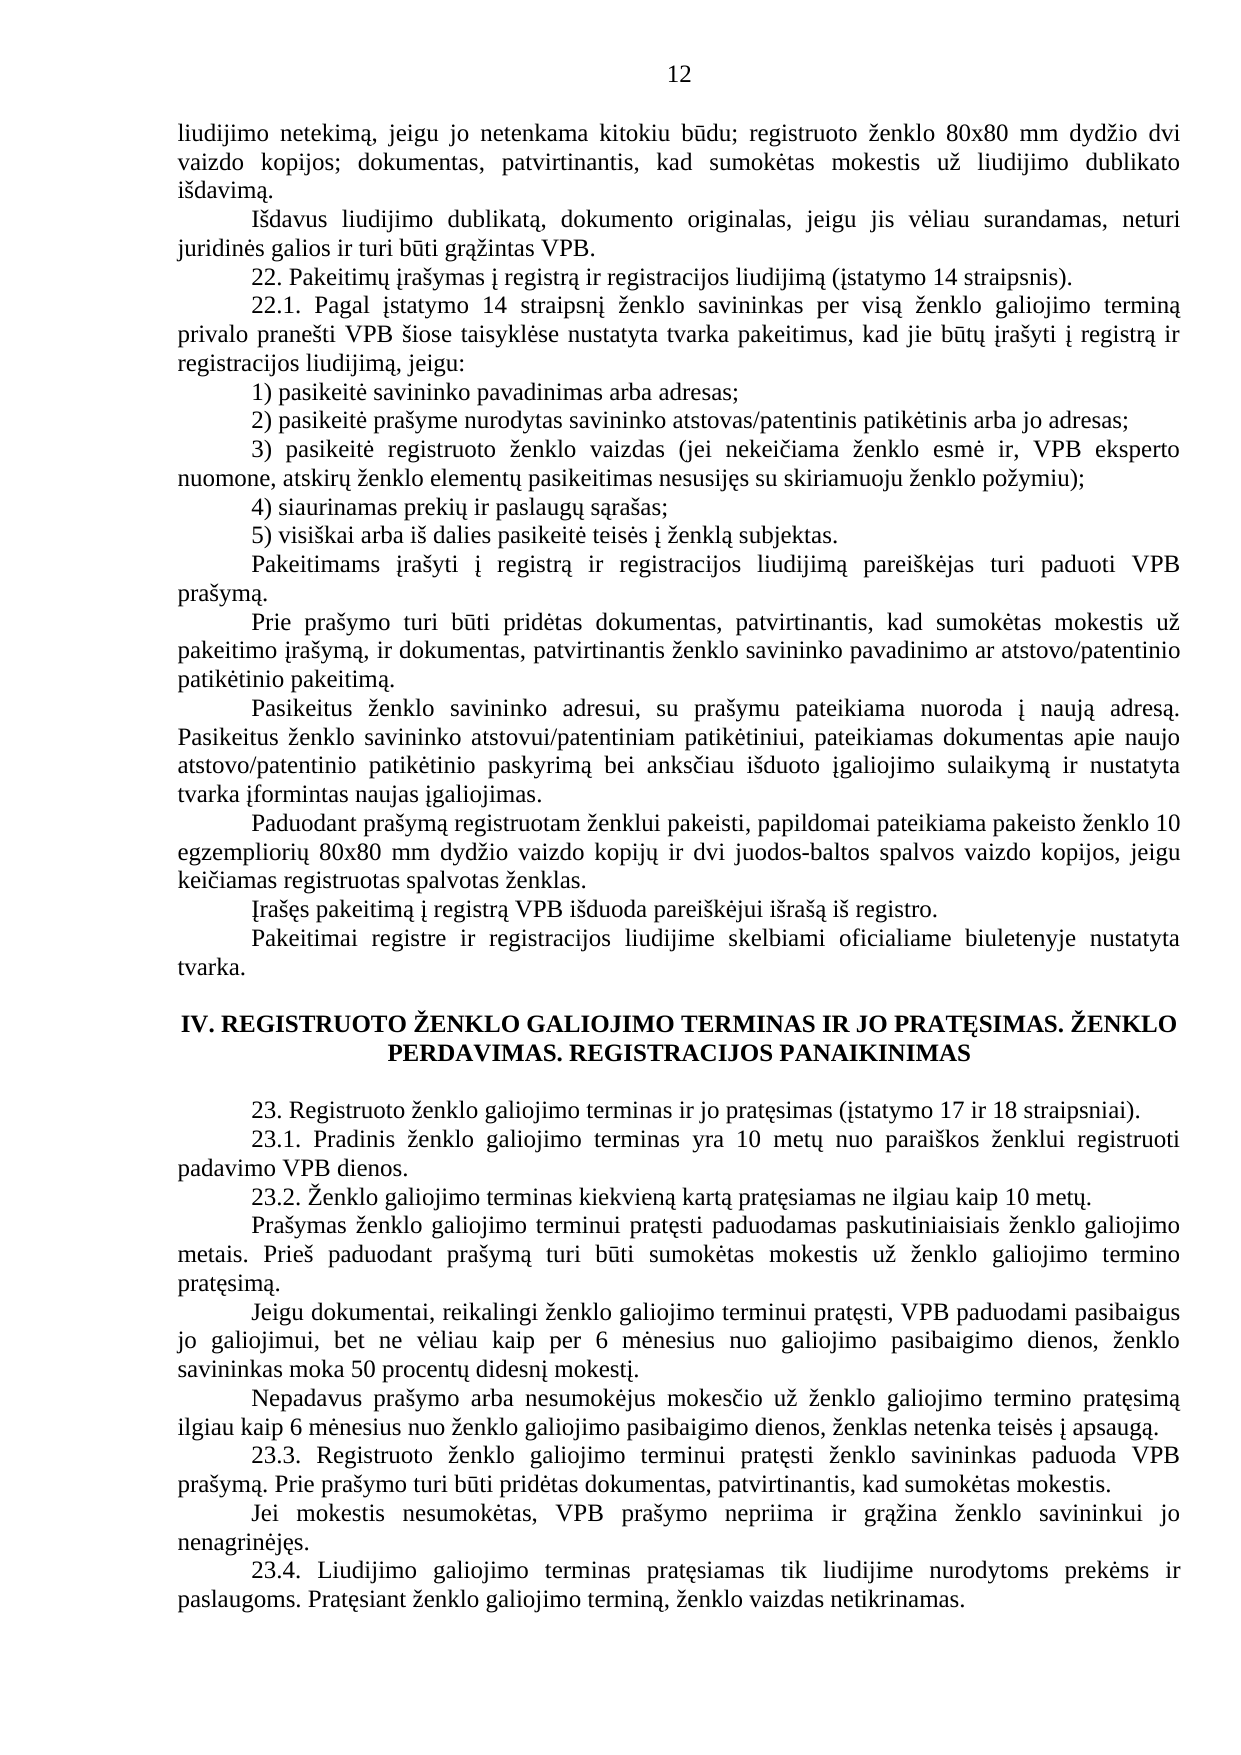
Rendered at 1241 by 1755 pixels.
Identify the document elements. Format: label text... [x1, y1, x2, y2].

text Pakeitimams įrašyti į registrą ir registracijos liudijimą pareiškėjas turi paduoti VPB prašymą. [177, 549, 1181, 607]
text Įrašęs pakeitimą į registrą VPB išduoda pareiškėjui išrašą iš registro. [177, 894, 1181, 923]
text Prašymas ženklo galiojimo terminui pratęsti paduodamas paskutiniaisiais ženklo galiojimo metais. Prieš paduodant prašymą turi būti sumokėtas mokestis už ženklo galiojimo termino pratęsimą. [177, 1211, 1181, 1297]
text 23.1. Pradinis ženklo galiojimo terminas yra 10 metų nuo paraiškos ženklui registruoti padavimo VPB dienos. [177, 1124, 1181, 1182]
text Prie prašymo turi būti pridėtas dokumentas, patvirtinantis, kad sumokėtas mokestis už pakeitimo įrašymą, ir dokumentas, patvirtinantis ženklo savininko pavadinimo ar atstovo/patentinio patikėtinio pakeitimą. [177, 607, 1181, 693]
text Pasikeitus ženklo savininko adresui, su prašymu pateikiama nuoroda į naują adresą. Pasikeitus ženklo savininko atstovui/patentiniam patikėtiniui, pateikiamas dokumentas apie naujo atstovo/patentinio patikėtinio paskyrimą bei anksčiau išduoto įgaliojimo sulaikymą ir nustatyta tvarka įformintas naujas įgaliojimas. [177, 693, 1181, 808]
text Jei mokestis nesumokėtas, VPB prašymo nepriima ir grąžina ženklo savininkui jo nenagrinėjęs. [177, 1498, 1181, 1556]
text 2) pasikeitė prašyme nurodytas savininko atstovas/patentinis patikėtinis arba jo adresas; [177, 406, 1181, 434]
text 5) visiškai arba iš dalies pasikeitė teisės į ženklą subjektas. [177, 521, 1181, 549]
text 23.4. Liudijimo galiojimo terminas pratęsiamas tik liudijime nurodytoms prekėms ir paslaugoms. Pratęsiant ženklo galiojimo terminą, ženklo vaizdas netikrinamas. [177, 1556, 1181, 1613]
text 4) siaurinamas prekių ir paslaugų sąrašas; [177, 492, 1181, 521]
text 22. Pakeitimų įrašymas į registrą ir registracijos liudijimą (įstatymo 14 straipsnis). [177, 262, 1181, 291]
text IV. REGISTRUOTO ŽENKLO GALIOJIMO TERMINAS IR JO PRATĘSIMAS. ŽENKLO PERDAVIMAS. REGISTRACIJOS PANAIKINIMAS [177, 1009, 1181, 1067]
text 22.1. Pagal įstatymo 14 straipsnį ženklo savininkas per visą ženklo galiojimo terminą privalo pranešti VPB šiose taisyklėse nustatyta tvarka pakeitimus, kad jie būtų įrašyti į registrą ir registracijos liudijimą, jeigu: [177, 291, 1181, 377]
text 23.2. Ženklo galiojimo terminas kiekvieną kartą pratęsiamas ne ilgiau kaip 10 metų. [177, 1182, 1181, 1211]
text Nepadavus prašymo arba nesumokėjus mokesčio už ženklo galiojimo termino pratęsimą ilgiau kaip 6 mėnesius nuo ženklo galiojimo pasibaigimo dienos, ženklas netenka teisės į apsaugą. [177, 1383, 1181, 1441]
text Jeigu dokumentai, reikalingi ženklo galiojimo terminui pratęsti, VPB paduodami pasibaigus jo galiojimui, bet ne vėliau kaip per 6 mėnesius nuo galiojimo pasibaigimo dienos, ženklo savininkas moka 50 procentų didesnį mokestį. [177, 1297, 1181, 1383]
text 23.3. Registruoto ženklo galiojimo terminui pratęsti ženklo savininkas paduoda VPB prašymą. Prie prašymo turi būti pridėtas dokumentas, patvirtinantis, kad sumokėtas mokestis. [177, 1441, 1181, 1498]
text 23. Registruoto ženklo galiojimo terminas ir jo pratęsimas (įstatymo 17 ir 18 straipsniai). [177, 1096, 1181, 1124]
text liudijimo netekimą, jeigu jo netenkama kitokiu būdu; registruoto ženklo 80x80 mm dydžio dvi vaizdo kopijos; dokumentas, patvirtinantis, kad sumokėtas mokestis už liudijimo dublikato išdavimą. [177, 118, 1181, 204]
text Pakeitimai registre ir registracijos liudijime skelbiami oficialiame biuletenyje nustatyta tvarka. [177, 923, 1181, 981]
text 1) pasikeitė savininko pavadinimas arba adresas; [177, 377, 1181, 406]
text Paduodant prašymą registruotam ženklui pakeisti, papildomai pateikiama pakeisto ženklo 10 egzempliorių 80x80 mm dydžio vaizdo kopijų ir dvi juodos-baltos spalvos vaizdo kopijos, jeigu keičiamas registruotas spalvotas ženklas. [177, 808, 1181, 894]
text 3) pasikeitė registruoto ženklo vaizdas (jei nekeičiama ženklo esmė ir, VPB eksperto nuomone, atskirų ženklo elementų pasikeitimas nesusijęs su skiriamuoju ženklo požymiu); [177, 434, 1181, 492]
text Išdavus liudijimo dublikatą, dokumento originalas, jeigu jis vėliau surandamas, neturi juridinės galios ir turi būti grąžintas VPB. [177, 204, 1181, 262]
